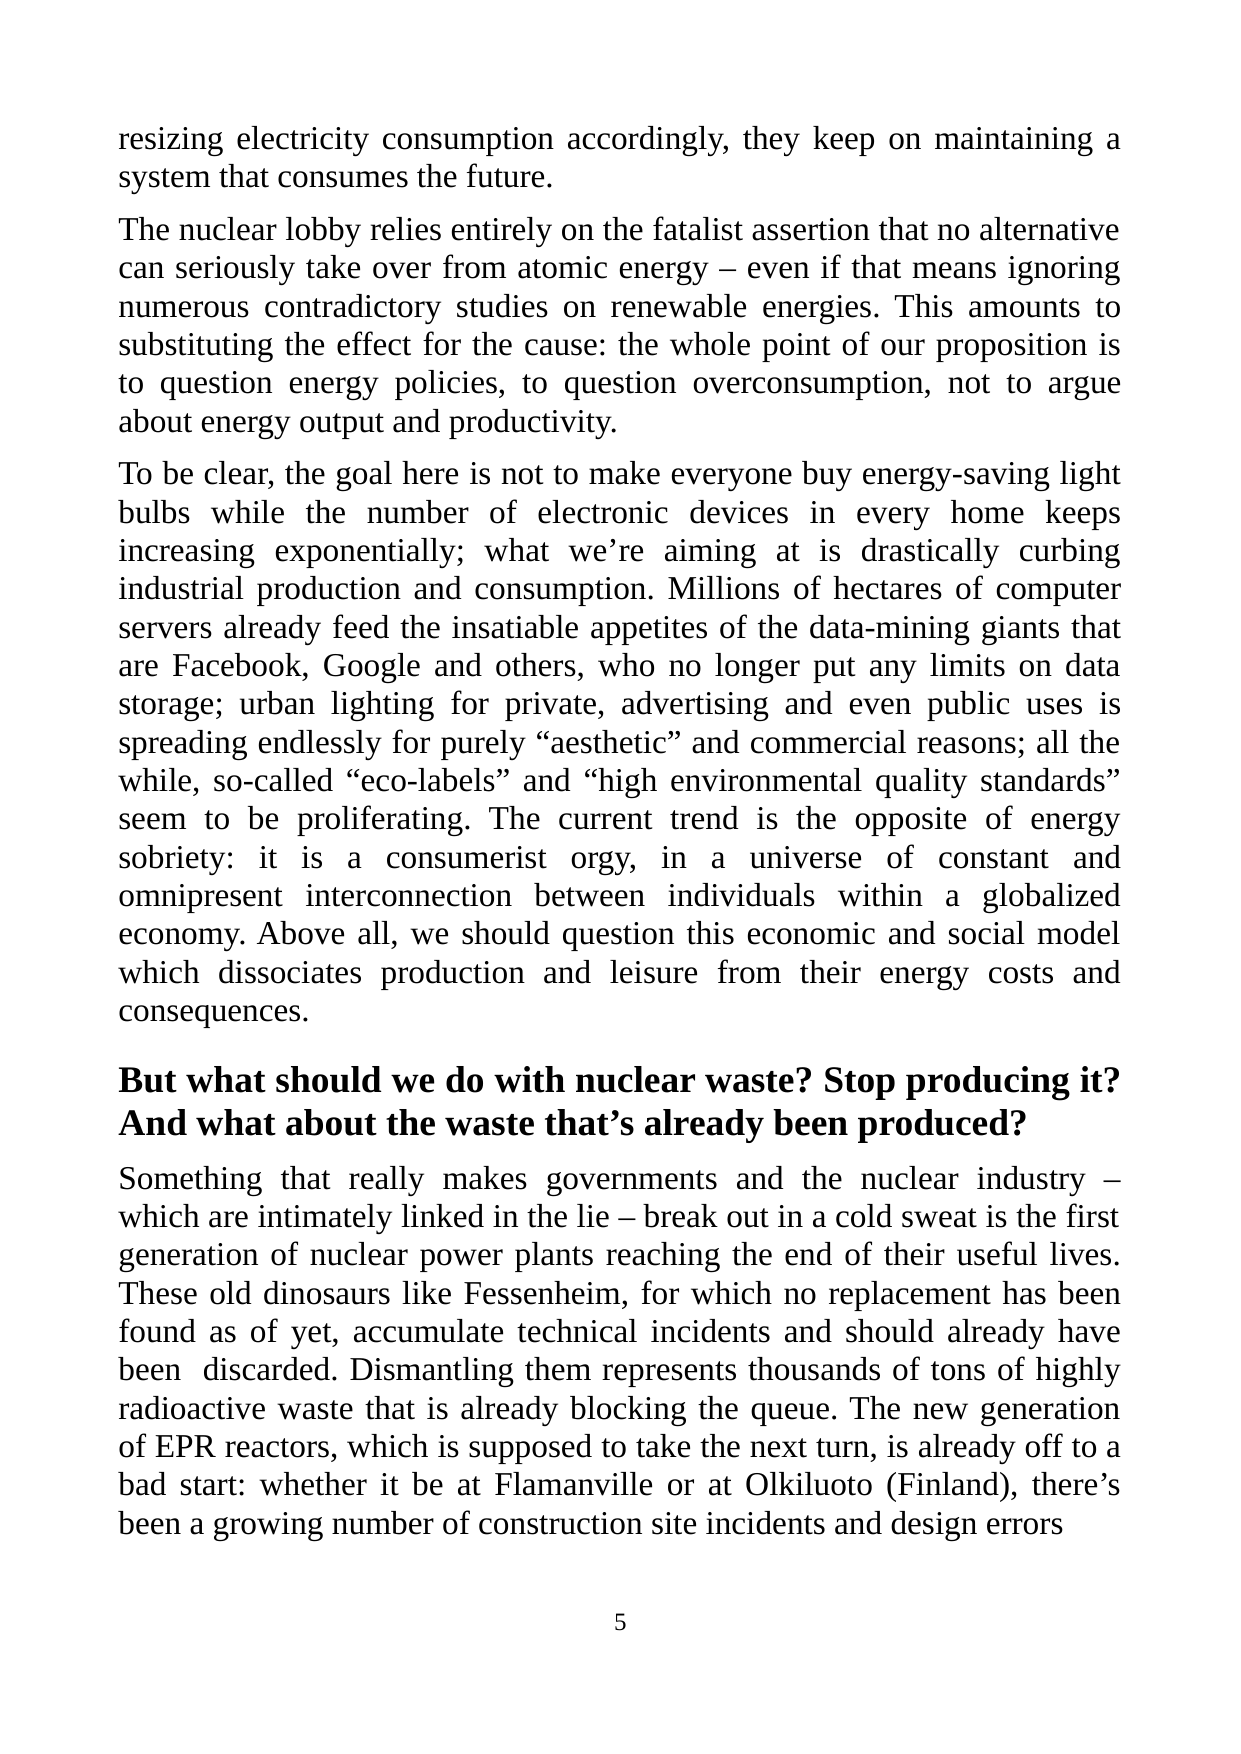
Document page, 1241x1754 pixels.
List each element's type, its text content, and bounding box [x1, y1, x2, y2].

text The nuclear lobby relies entirely on the fatalist assertion that no alternative can seriously take over from atomic energy – even if that means ignoring numerous contradictory studies on renewable energies. This amounts to substituting the effect for the cause: the whole point of our proposition is to question energy policies, to question overconsumption, not to argue about energy output and productivity. [118, 209, 1122, 439]
text Something that really makes governments and the nuclear industry – which are intimately linked in the lie – break out in a cold sweat is the first generation of nuclear power plants reaching the end of their useful lives. These old dinosaurs like Fessenheim, for which no replacement has been found as of yet, accumulate technical incidents and should already have been discarded. Dismantling them represents thousands of tons of highly radioactive waste that is already blocking the queue. The new generation of EPR reactors, which is supposed to take the next turn, is already off to a bad start: whether it be at Flamanville or at Olkiluoto (Finland), there’s been a growing number of construction site incidents and design errors [118, 1158, 1122, 1541]
text resizing electricity consumption accordingly, they keep on maintaining a system that consumes the future. [118, 118, 1122, 195]
text But what should we do with nuclear waste? Stop producing it? And what about the waste that’s already been produced? [118, 1057, 1122, 1143]
text To be clear, the goal here is not to make everyone buy energy-saving light bulbs while the number of electronic devices in every home keeps increasing exponentially; what we’re aiming at is drastically curbing industrial production and consumption. Millions of hectares of computer servers already feed the insatiable appetites of the data-mining giants that are Facebook, Google and others, who no longer put any limits on data storage; urban lighting for private, advertising and even public uses is spreading endlessly for purely “aesthetic” and commercial reasons; all the while, so-called “eco-labels” and “high environmental quality standards” seem to be proliferating. The current trend is the opposite of energy sobriety: it is a consumerist orgy, in a universe of constant and omnipresent interconnection between individuals within a globalized economy. Above all, we should question this economic and social model which dissociates production and leisure from their energy costs and consequences. [118, 453, 1122, 1028]
